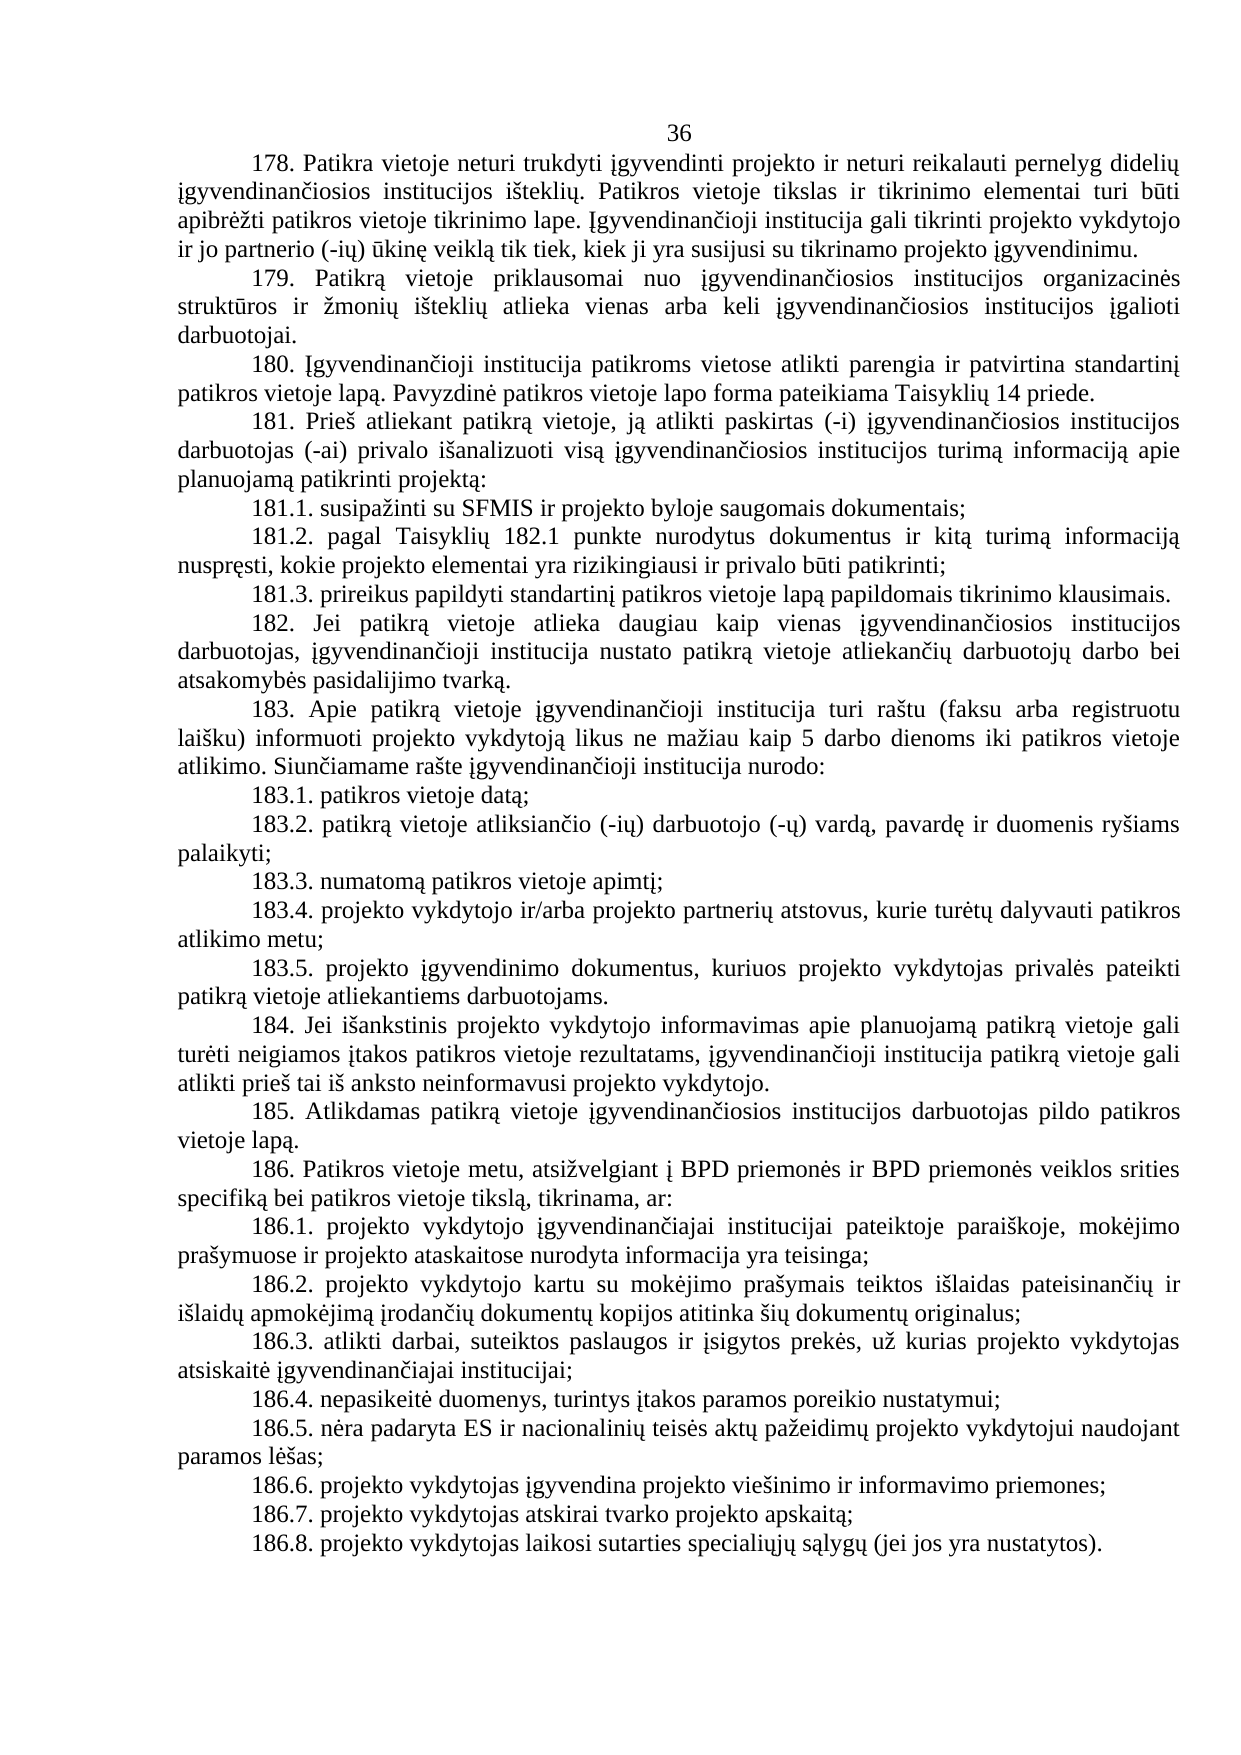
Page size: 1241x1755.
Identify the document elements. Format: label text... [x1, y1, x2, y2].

text 181.3. prireikus papildyti standartinį patikros vietoje lapą papildomais tikrinimo klausimais. [177, 579, 1181, 608]
text 186.5. nėra padaryta ES ir nacionalinių teisės aktų pažeidimų projekto vykdytojui naudojant paramos lėšas; [177, 1413, 1181, 1470]
text 183.5. projekto įgyvendinimo dokumentus, kuriuos projekto vykdytojas privalės pateikti patikrą vietoje atliekantiems darbuotojams. [177, 953, 1181, 1010]
text 185. Atlikdamas patikrą vietoje įgyvendinančiosios institucijos darbuotojas pildo patikros vietoje lapą. [177, 1096, 1181, 1154]
text 183. Apie patikrą vietoje įgyvendinančioji institucija turi raštu (faksu arba registruotu laišku) informuoti projekto vykdytoją likus ne mažiau kaip 5 darbo dienoms iki patikros vietoje atlikimo. Siunčiamame rašte įgyvendinančioji institucija nurodo: [177, 694, 1181, 780]
text 186.6. projekto vykdytojas įgyvendina projekto viešinimo ir informavimo priemones; [177, 1470, 1181, 1499]
text 182. Jei patikrą vietoje atlieka daugiau kaip vienas įgyvendinančiosios institucijos darbuotojas, įgyvendinančioji institucija nustato patikrą vietoje atliekančių darbuotojų darbo bei atsakomybės pasidalijimo tvarką. [177, 608, 1181, 694]
text 180. Įgyvendinančioji institucija patikroms vietose atlikti parengia ir patvirtina standartinį patikros vietoje lapą. Pavyzdinė patikros vietoje lapo forma pateikiama Taisyklių 14 priede. [177, 349, 1181, 406]
text 178. Patikra vietoje neturi trukdyti įgyvendinti projekto ir neturi reikalauti pernelyg didelių įgyvendinančiosios institucijos išteklių. Patikros vietoje tikslas ir tikrinimo elementai turi būti apibrėžti patikros vietoje tikrinimo lape. Įgyvendinančioji institucija gali tikrinti projekto vykdytojo ir jo partnerio (-ių) ūkinę veiklą tik tiek, kiek ji yra susijusi su tikrinamo projekto įgyvendinimu. [177, 148, 1181, 263]
text 181. Prieš atliekant patikrą vietoje, ją atlikti paskirtas (-i) įgyvendinančiosios institucijos darbuotojas (-ai) privalo išanalizuoti visą įgyvendinančiosios institucijos turimą informaciją apie planuojamą patikrinti projektą: [177, 406, 1181, 493]
text 181.1. susipažinti su SFMIS ir projekto byloje saugomais dokumentais; [177, 493, 1181, 521]
text 181.2. pagal Taisyklių 182.1 punkte nurodytus dokumentus ir kitą turimą informaciją nuspręsti, kokie projekto elementai yra rizikingiausi ir privalo būti patikrinti; [177, 521, 1181, 579]
text 183.3. numatomą patikros vietoje apimtį; [177, 866, 1181, 895]
text 186.2. projekto vykdytojo kartu su mokėjimo prašymais teiktos išlaidas pateisinančių ir išlaidų apmokėjimą įrodančių dokumentų kopijos atitinka šių dokumentų originalus; [177, 1269, 1181, 1326]
text 186.3. atlikti darbai, suteiktos paslaugos ir įsigytos prekės, už kurias projekto vykdytojas atsiskaitė įgyvendinančiajai institucijai; [177, 1326, 1181, 1384]
text 186.4. nepasikeitė duomenys, turintys įtakos paramos poreikio nustatymui; [177, 1384, 1181, 1413]
text 186.8. projekto vykdytojas laikosi sutarties specialiųjų sąlygų (jei jos yra nustatytos). [177, 1528, 1181, 1556]
text 183.1. patikros vietoje datą; [177, 780, 1181, 809]
text 179. Patikrą vietoje priklausomai nuo įgyvendinančiosios institucijos organizacinės struktūros ir žmonių išteklių atlieka vienas arba keli įgyvendinančiosios institucijos įgalioti darbuotojai. [177, 263, 1181, 349]
text 186.1. projekto vykdytojo įgyvendinančiajai institucijai pateiktoje paraiškoje, mokėjimo prašymuose ir projekto ataskaitose nurodyta informacija yra teisinga; [177, 1211, 1181, 1269]
text 184. Jei išankstinis projekto vykdytojo informavimas apie planuojamą patikrą vietoje gali turėti neigiamos įtakos patikros vietoje rezultatams, įgyvendinančioji institucija patikrą vietoje gali atlikti prieš tai iš anksto neinformavusi projekto vykdytojo. [177, 1010, 1181, 1096]
text 183.4. projekto vykdytojo ir/arba projekto partnerių atstovus, kurie turėtų dalyvauti patikros atlikimo metu; [177, 895, 1181, 953]
text 186.7. projekto vykdytojas atskirai tvarko projekto apskaitą; [177, 1499, 1181, 1528]
text 183.2. patikrą vietoje atliksiančio (-ių) darbuotojo (-ų) vardą, pavardę ir duomenis ryšiams palaikyti; [177, 809, 1181, 866]
text 186. Patikros vietoje metu, atsižvelgiant į BPD priemonės ir BPD priemonės veiklos srities specifiką bei patikros vietoje tikslą, tikrinama, ar: [177, 1154, 1181, 1211]
